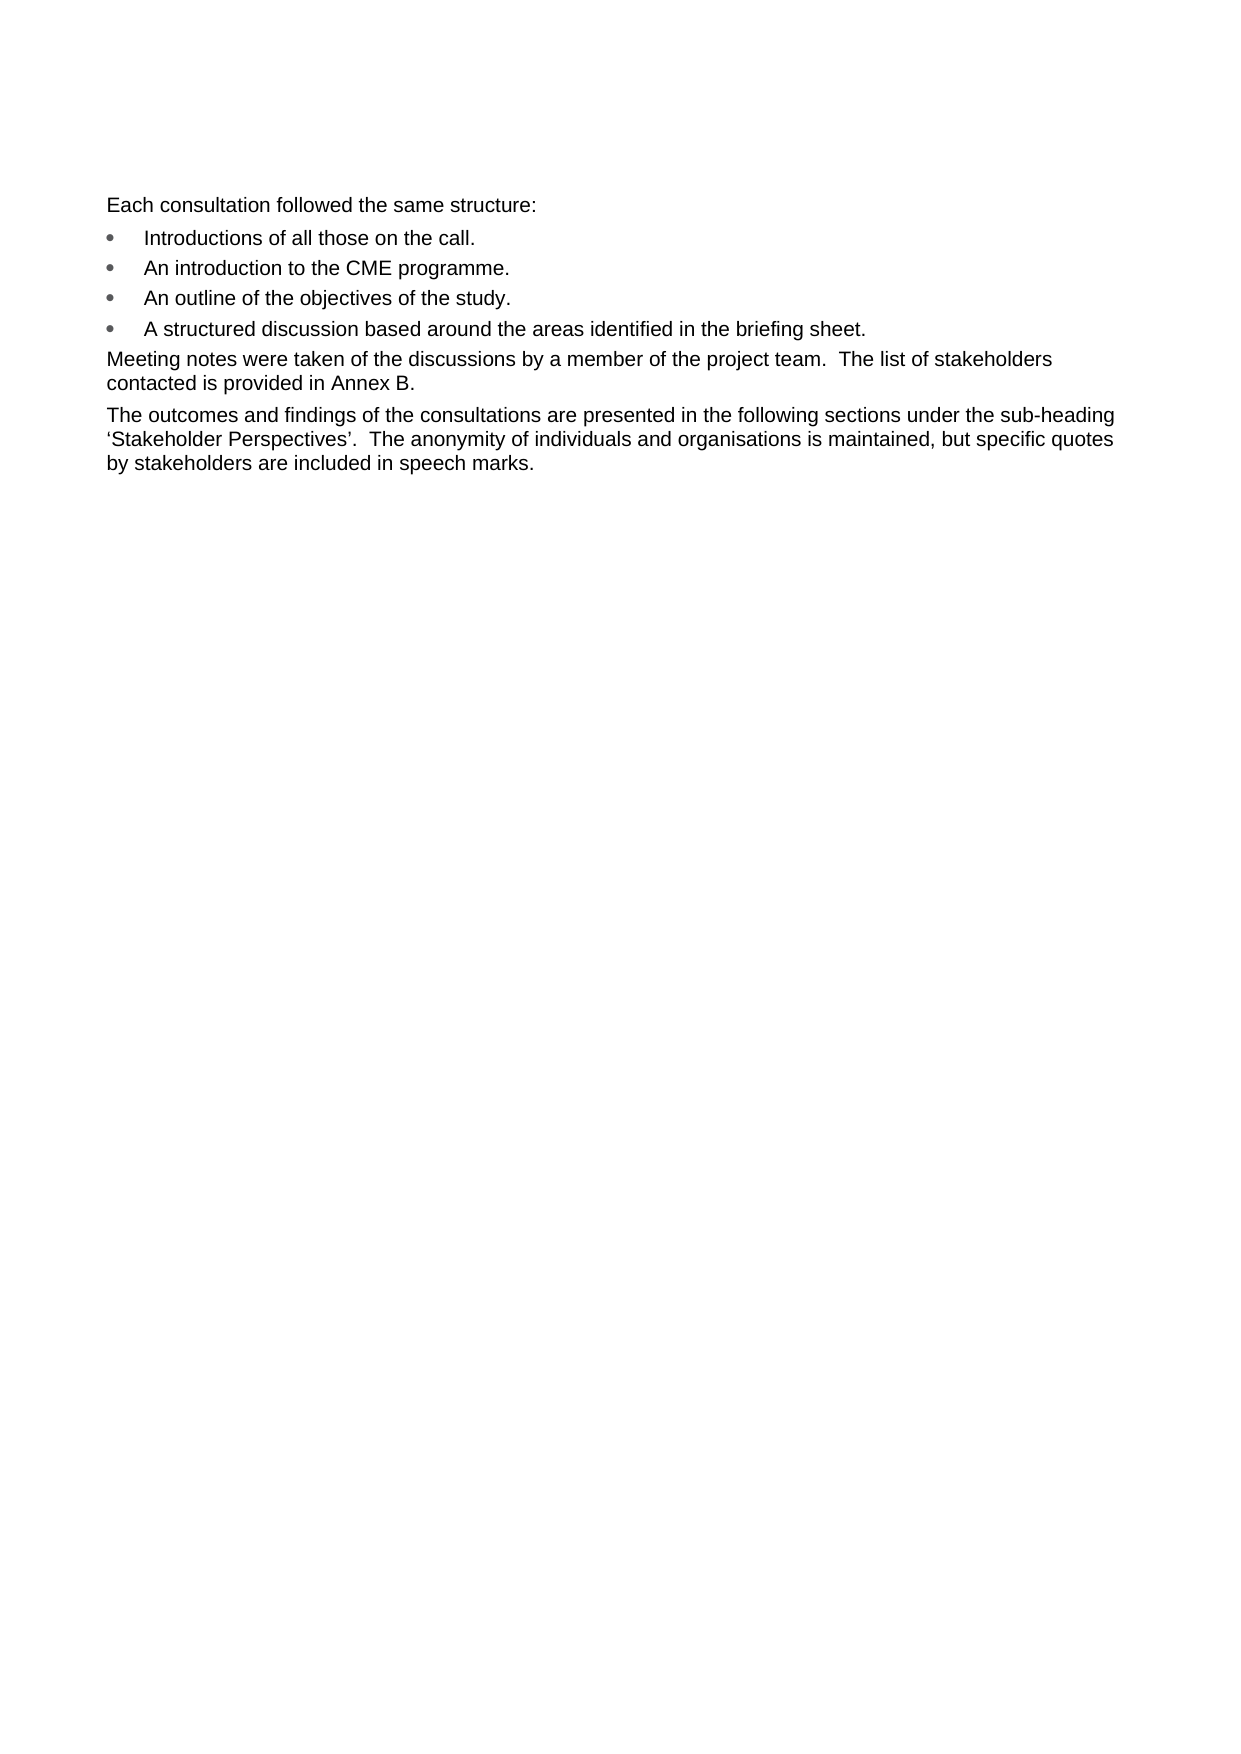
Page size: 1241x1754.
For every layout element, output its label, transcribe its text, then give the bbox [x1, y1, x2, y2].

list An introduction to the CME programme. [106, 256, 1134, 280]
text Each consultation followed the same structure: [106, 193, 1134, 217]
text Meeting notes were taken of the discussions by a member of the project team. The list of stakeholders contacted is provided in Annex B. [106, 347, 1134, 395]
list A structured discussion based around the areas identified in the briefing sheet. [106, 316, 1134, 341]
list An outline of the objectives of the study. [106, 286, 1134, 310]
text The outcomes and findings of the consultations are presented in the following sections under the sub-heading ‘Stakeholder Perspectives’. The anonymity of individuals and organisations is maintained, but specific quotes by stakeholders are included in speech marks. [106, 403, 1134, 475]
list Introductions of all those on the call. [106, 226, 1134, 249]
